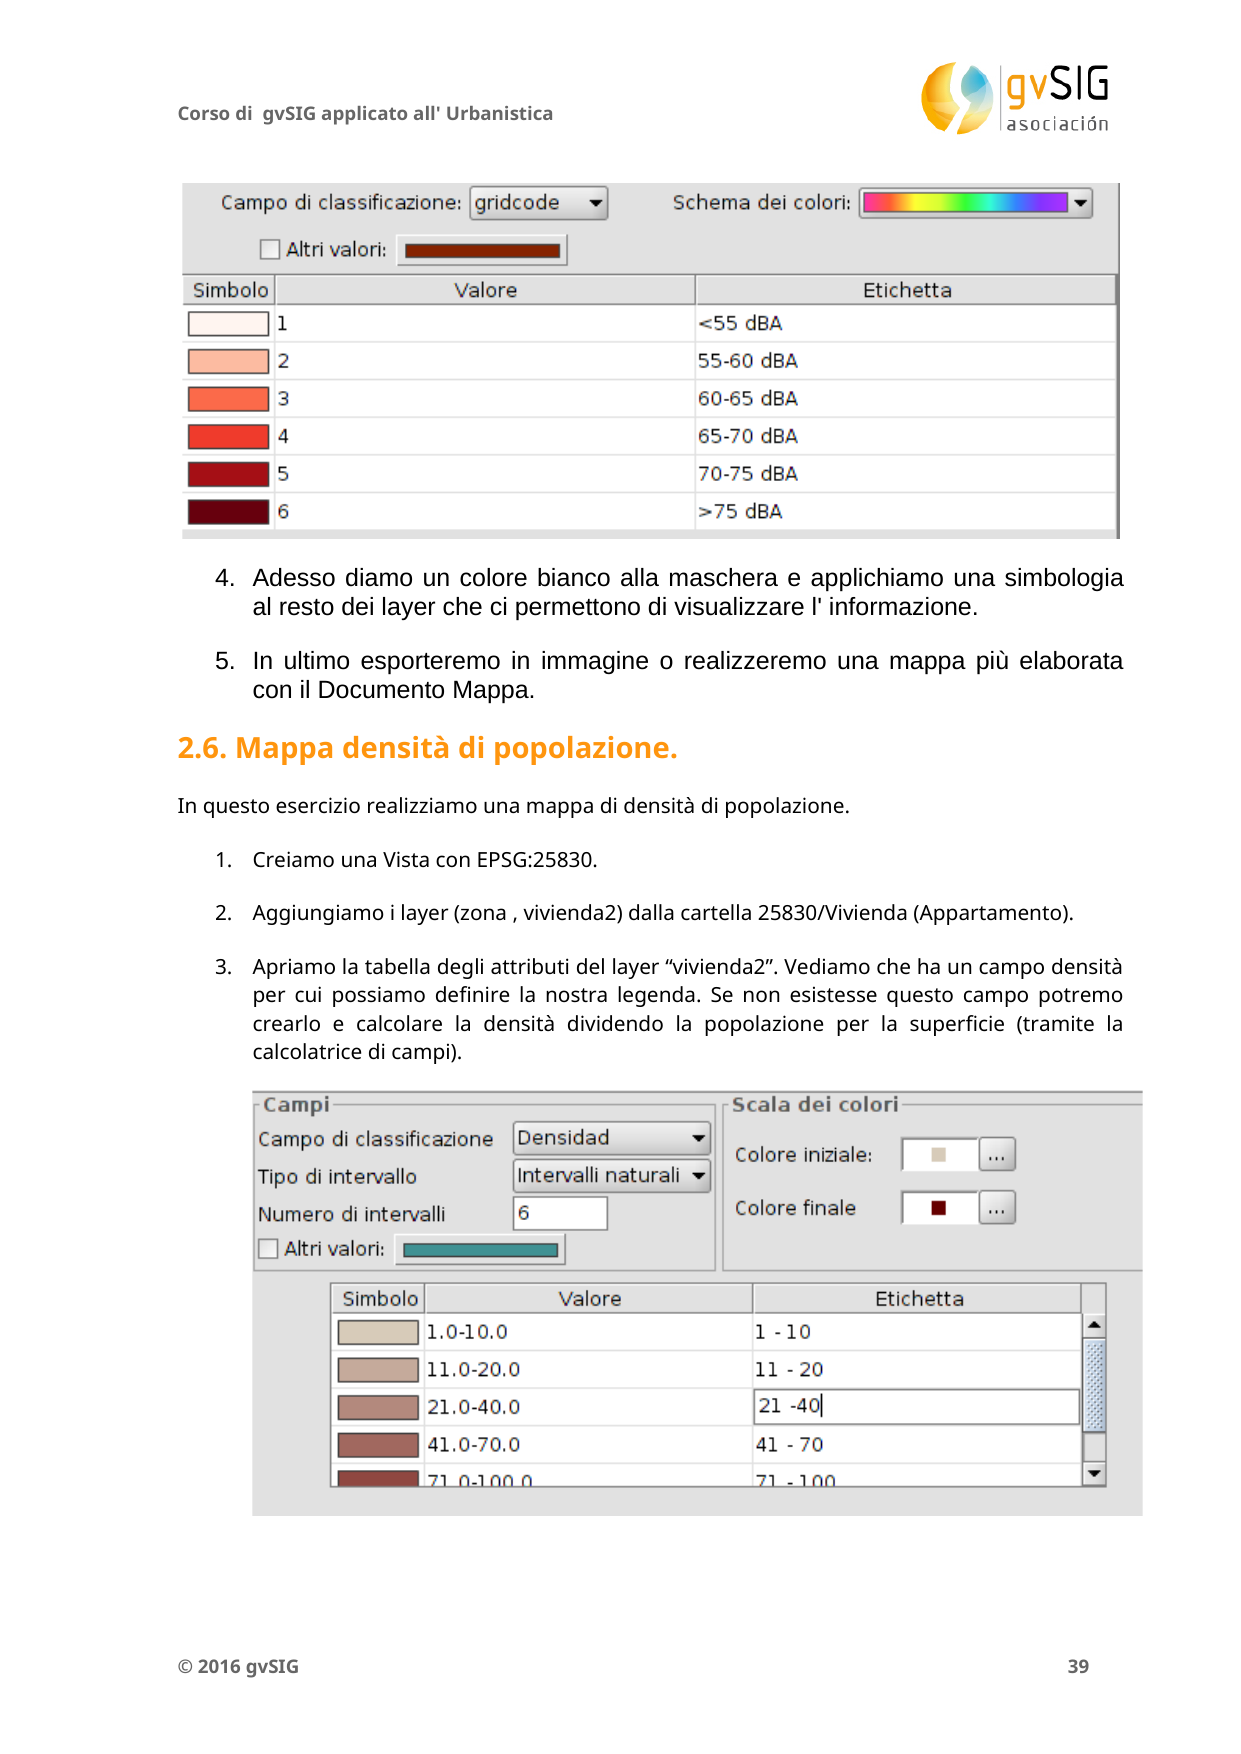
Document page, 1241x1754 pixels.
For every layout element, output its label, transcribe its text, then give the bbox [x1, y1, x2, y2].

picture [182, 183, 1120, 539]
list Creiamo una Vista con EPSG:25830. [215, 845, 1125, 873]
list In ultimo esporteremo in immagine o realizzeremo una mappa più elaborata con il Documento Mappa. [215, 646, 1125, 703]
picture [902, 47, 1122, 148]
text In questo esercizio realizziamo una mappa di densità di popolazione. [177, 792, 1125, 820]
list Aggiungiamo i layer (zona , vivienda2) dalla cartella 25830/Vivienda (Appartamento). [215, 898, 1125, 927]
list Adesso diamo un colore bianco alla maschera e applichiamo una simbologia al resto dei layer che ci permettono di visualizzare l' informazione. [215, 563, 1125, 621]
picture [252, 1090, 1143, 1516]
subtitle 2.6. Mappa densità di popolazione. [177, 727, 1125, 767]
list Apriamo la tabella degli attributi del layer “vivienda2”. Vediamo che ha un campo densità per cui possiamo definire la nostra legenda. Se non esistesse questo campo potremo crearlo e calcolare la densità dividendo la popolazione per la superficie (tramite la calcolatrice di campi). [215, 952, 1125, 1066]
